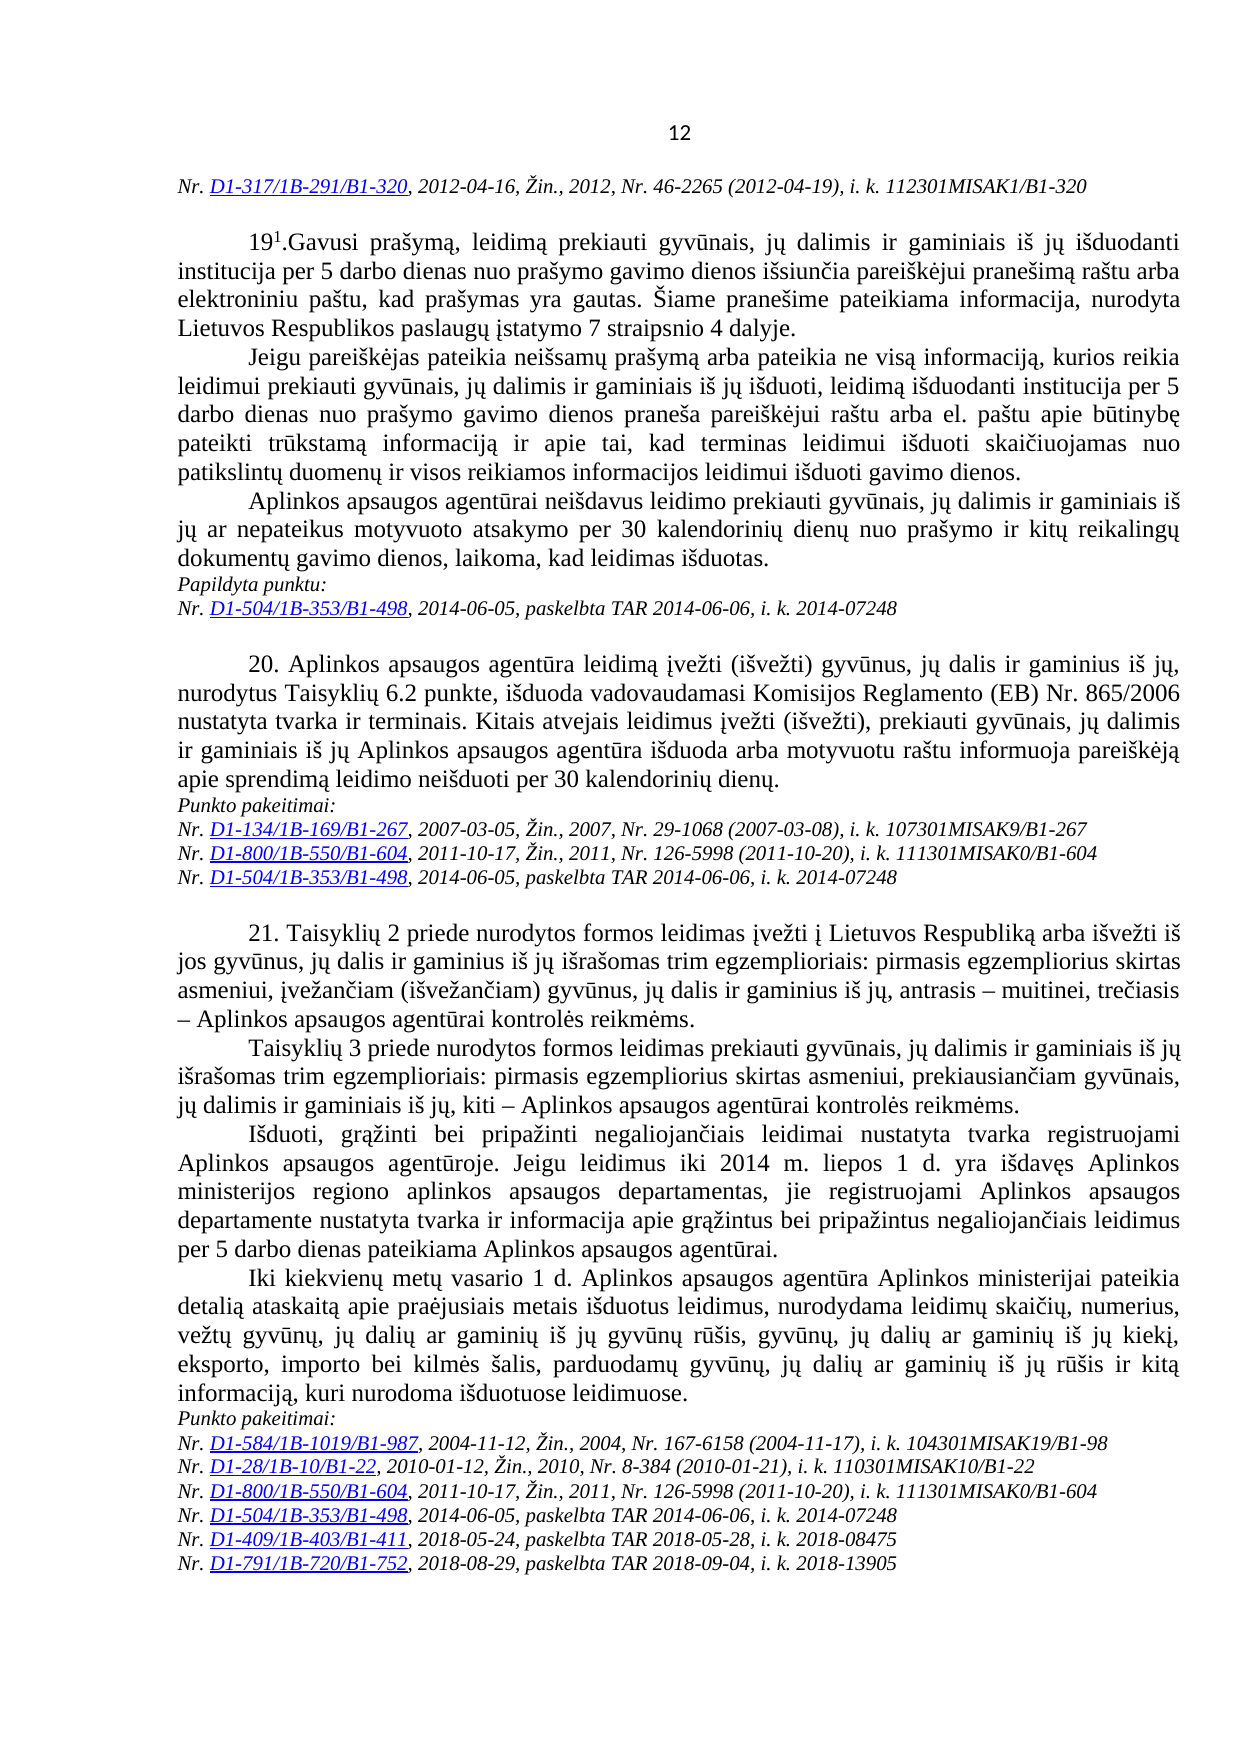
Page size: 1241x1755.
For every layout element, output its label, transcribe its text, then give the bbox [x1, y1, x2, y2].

text Išduoti, grąžinti bei pripažinti negaliojančiais leidimai nustatyta tvarka registruojami Aplinkos apsaugos agentūroje. Jeigu leidimus iki 2014 m. liepos 1 d. yra išdavęs Aplinkos ministerijos regiono aplinkos apsaugos departamentas, jie registruojami Aplinkos apsaugos departamente nustatyta tvarka ir informacija apie grąžintus bei pripažintus negaliojančiais leidimus per 5 darbo dienas pateikiama Aplinkos apsaugos agentūrai. [177, 1119, 1181, 1263]
text Jeigu pareiškėjas pateikia neišsamų prašymą arba pateikia ne visą informaciją, kurios reikia leidimui prekiauti gyvūnais, jų dalimis ir gaminiais iš jų išduoti, leidimą išduodanti institucija per 5 darbo dienas nuo prašymo gavimo dienos praneša pareiškėjui raštu arba el. paštu apie būtinybę pateikti trūkstamą informaciją ir apie tai, kad terminas leidimui išduoti skaičiuojamas nuo patikslintų duomenų ir visos reikiamos informacijos leidimui išduoti gavimo dienos. [177, 342, 1181, 486]
text Nr. D1-28/1B-10/B1-22, 2010-01-12, Žin., 2010, Nr. 8-384 (2010-01-21), i. k. 110301MISAK10/B1-22 [177, 1454, 1181, 1478]
text Punkto pakeitimai: [177, 1406, 1181, 1430]
text Nr. D1-504/1B-353/B1-498, 2014-06-05, paskelbta TAR 2014-06-06, i. k. 2014-07248 [177, 865, 1181, 889]
text Nr. D1-504/1B-353/B1-498, 2014-06-05, paskelbta TAR 2014-06-06, i. k. 2014-07248 [177, 1503, 1181, 1527]
text Nr. D1-800/1B-550/B1-604, 2011-10-17, Žin., 2011, Nr. 126-5998 (2011-10-20), i. k. 111301MISAK0/B1-604 [177, 841, 1181, 865]
text Nr. D1-409/1B-403/B1-411, 2018-05-24, paskelbta TAR 2018-05-28, i. k. 2018-08475 [177, 1527, 1181, 1551]
text Iki kiekvienų metų vasario 1 d. Aplinkos apsaugos agentūra Aplinkos ministerijai pateikia detalią ataskaitą apie praėjusiais metais išduotus leidimus, nurodydama leidimų skaičių, numerius, vežtų gyvūnų, jų dalių ar gaminių iš jų gyvūnų rūšis, gyvūnų, jų dalių ar gaminių iš jų kiekį, eksporto, importo bei kilmės šalis, parduodamų gyvūnų, jų dalių ar gaminių iš jų rūšis ir kitą informaciją, kuri nurodoma išduotuose leidimuose. [177, 1263, 1181, 1406]
text Nr. D1-800/1B-550/B1-604, 2011-10-17, Žin., 2011, Nr. 126-5998 (2011-10-20), i. k. 111301MISAK0/B1-604 [177, 1478, 1181, 1503]
text 20. Aplinkos apsaugos agentūra leidimą įvežti (išvežti) gyvūnus, jų dalis ir gaminius iš jų, nurodytus Taisyklių 6.2 punkte, išduoda vadovaudamasi Komisijos Reglamento (EB) Nr. 865/2006 nustatyta tvarka ir terminais. Kitais atvejais leidimus įvežti (išvežti), prekiauti gyvūnais, jų dalimis ir gaminiais iš jų Aplinkos apsaugos agentūra išduoda arba motyvuotu raštu informuoja pareiškėją apie sprendimą leidimo neišduoti per 30 kalendorinių dienų. [177, 649, 1181, 793]
text Papildyta punktu: [177, 572, 1181, 596]
text Nr. D1-317/1B-291/B1-320, 2012-04-16, Žin., 2012, Nr. 46-2265 (2012-04-19), i. k. 112301MISAK1/B1-320 [177, 174, 1181, 198]
text Nr. D1-504/1B-353/B1-498, 2014-06-05, paskelbta TAR 2014-06-06, i. k. 2014-07248 [177, 596, 1181, 620]
text Nr. D1-134/1B-169/B1-267, 2007-03-05, Žin., 2007, Nr. 29-1068 (2007-03-08), i. k. 107301MISAK9/B1-267 [177, 817, 1181, 841]
text Punkto pakeitimai: [177, 793, 1181, 817]
text Taisyklių 3 priede nurodytos formos leidimas prekiauti gyvūnais, jų dalimis ir gaminiais iš jų išrašomas trim egzemplioriais: pirmasis egzempliorius skirtas asmeniui, prekiausiančiam gyvūnais, jų dalimis ir gaminiais iš jų, kiti – Aplinkos apsaugos agentūrai kontrolės reikmėms. [177, 1033, 1181, 1119]
text Nr. D1-791/1B-720/B1-752, 2018-08-29, paskelbta TAR 2018-09-04, i. k. 2018-13905 [177, 1551, 1181, 1575]
text Aplinkos apsaugos agentūrai neišdavus leidimo prekiauti gyvūnais, jų dalimis ir gaminiais iš jų ar nepateikus motyvuoto atsakymo per 30 kalendorinių dienų nuo prašymo ir kitų reikalingų dokumentų gavimo dienos, laikoma, kad leidimas išduotas. [177, 486, 1181, 572]
text 191.Gavusi prašymą, leidimą prekiauti gyvūnais, jų dalimis ir gaminiais iš jų išduodanti institucija per 5 darbo dienas nuo prašymo gavimo dienos išsiunčia pareiškėjui pranešimą raštu arba elektroniniu paštu, kad prašymas yra gautas. Šiame pranešime pateikiama informacija, nurodyta Lietuvos Respublikos paslaugų įstatymo 7 straipsnio 4 dalyje. [177, 227, 1181, 342]
text 21. Taisyklių 2 priede nurodytos formos leidimas įvežti į Lietuvos Respubliką arba išvežti iš jos gyvūnus, jų dalis ir gaminius iš jų išrašomas trim egzemplioriais: pirmasis egzempliorius skirtas asmeniui, įvežančiam (išvežančiam) gyvūnus, jų dalis ir gaminius iš jų, antrasis – muitinei, trečiasis – Aplinkos apsaugos agentūrai kontrolės reikmėms. [177, 918, 1181, 1033]
text Nr. D1-584/1B-1019/B1-987, 2004-11-12, Žin., 2004, Nr. 167-6158 (2004-11-17), i. k. 104301MISAK19/B1-98 [177, 1430, 1181, 1454]
